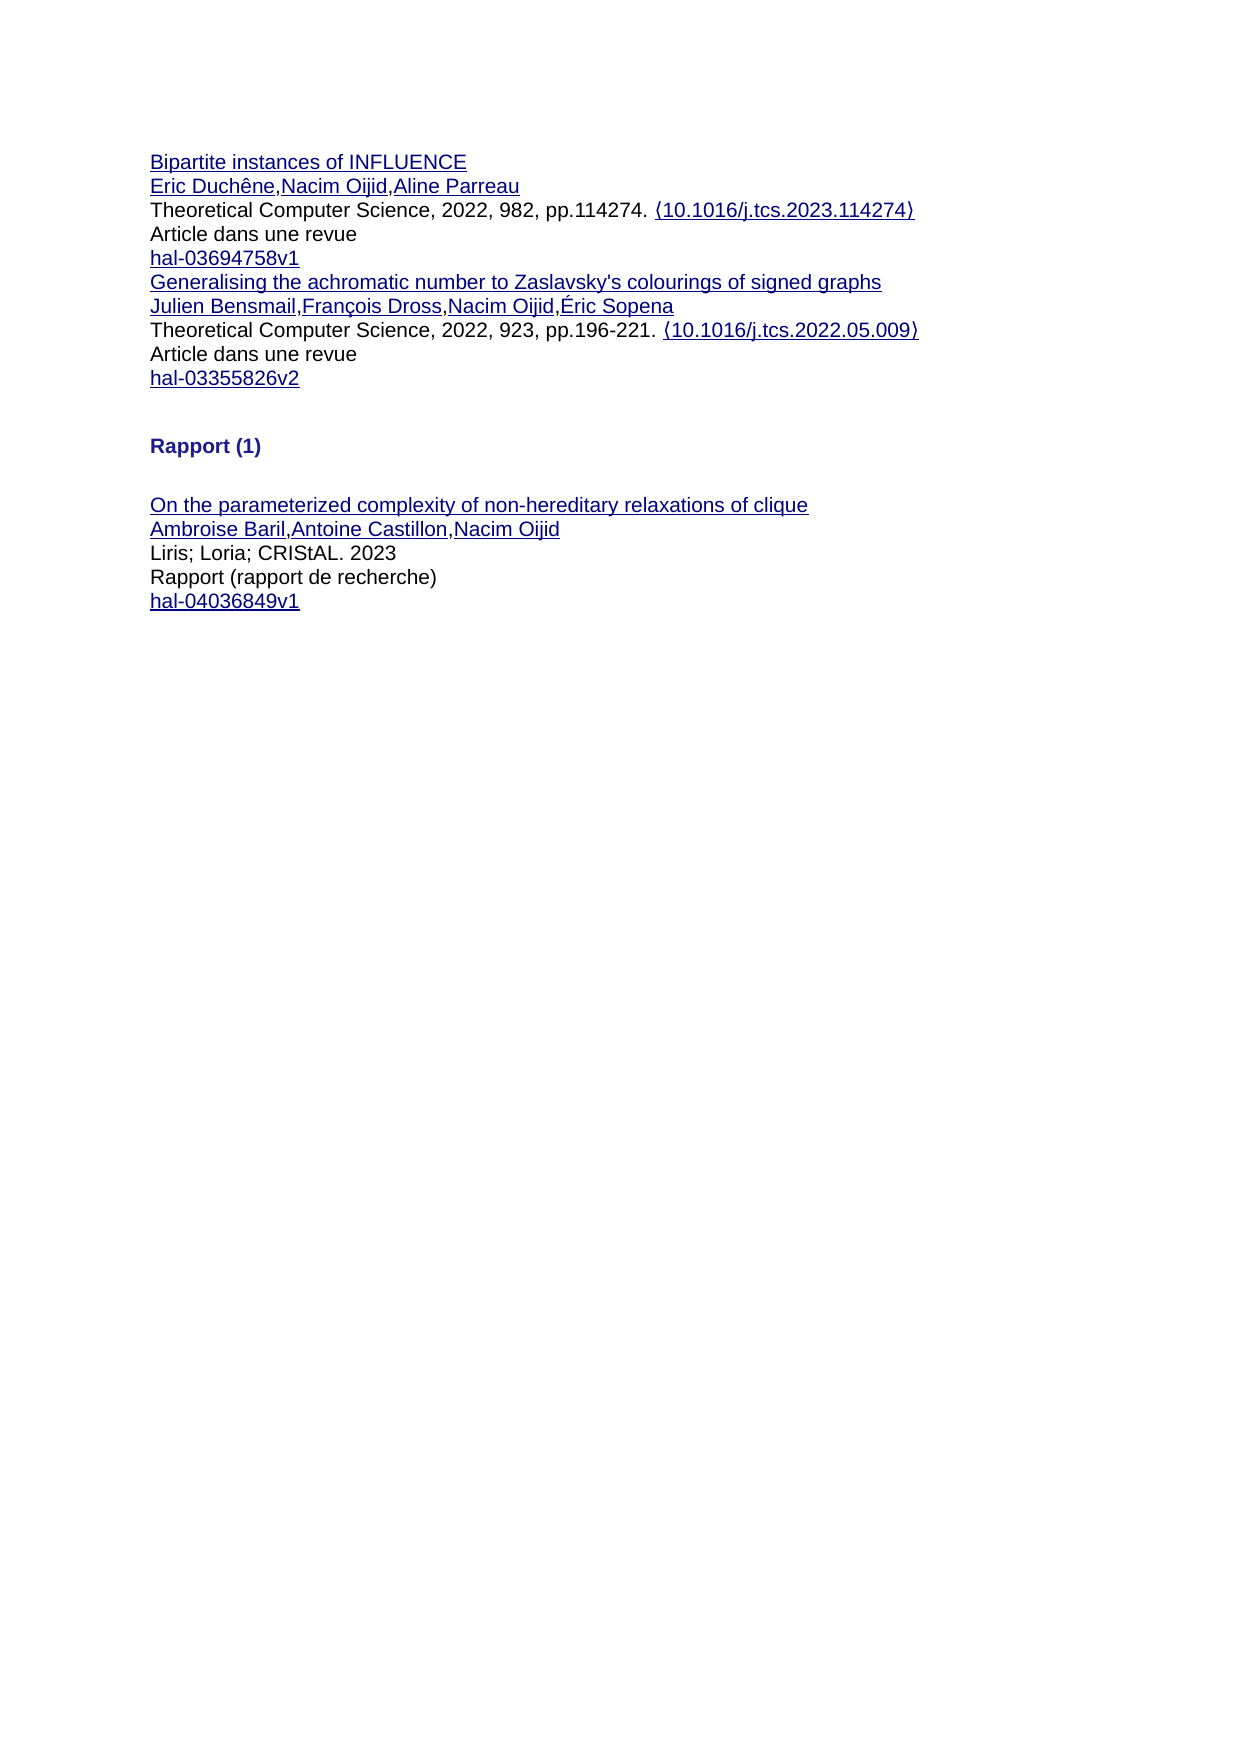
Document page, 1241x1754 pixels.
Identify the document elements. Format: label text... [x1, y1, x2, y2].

table_header On the parameterized complexity of non-hereditary relaxations of clique Ambroise Baril,Antoine Castillon,Nacim Oijid Liris; Loria; CRIStAL. 2023 Rapport (rapport de recherche) hal-04036849v1 [150, 493, 1090, 612]
table_cell Bipartite instances of INFLUENCE Eric Duchêne,Nacim Oijid,Aline Parreau Theoretical Computer Science, 2022, 982, pp.114274. ⟨10.1016/j.tcs.2023.114274⟩ Article dans une revue hal-03694758v1 [150, 150, 1090, 270]
subtitle Rapport (1) [150, 434, 1090, 458]
table_cell Generalising the achromatic number to Zaslavsky's colourings of signed graphs Julien Bensmail,François Dross,Nacim Oijid,Éric Sopena Theoretical Computer Science, 2022, 923, pp.196-221. ⟨10.1016/j.tcs.2022.05.009⟩ Article dans une revue hal-03355826v2 [150, 270, 1090, 389]
